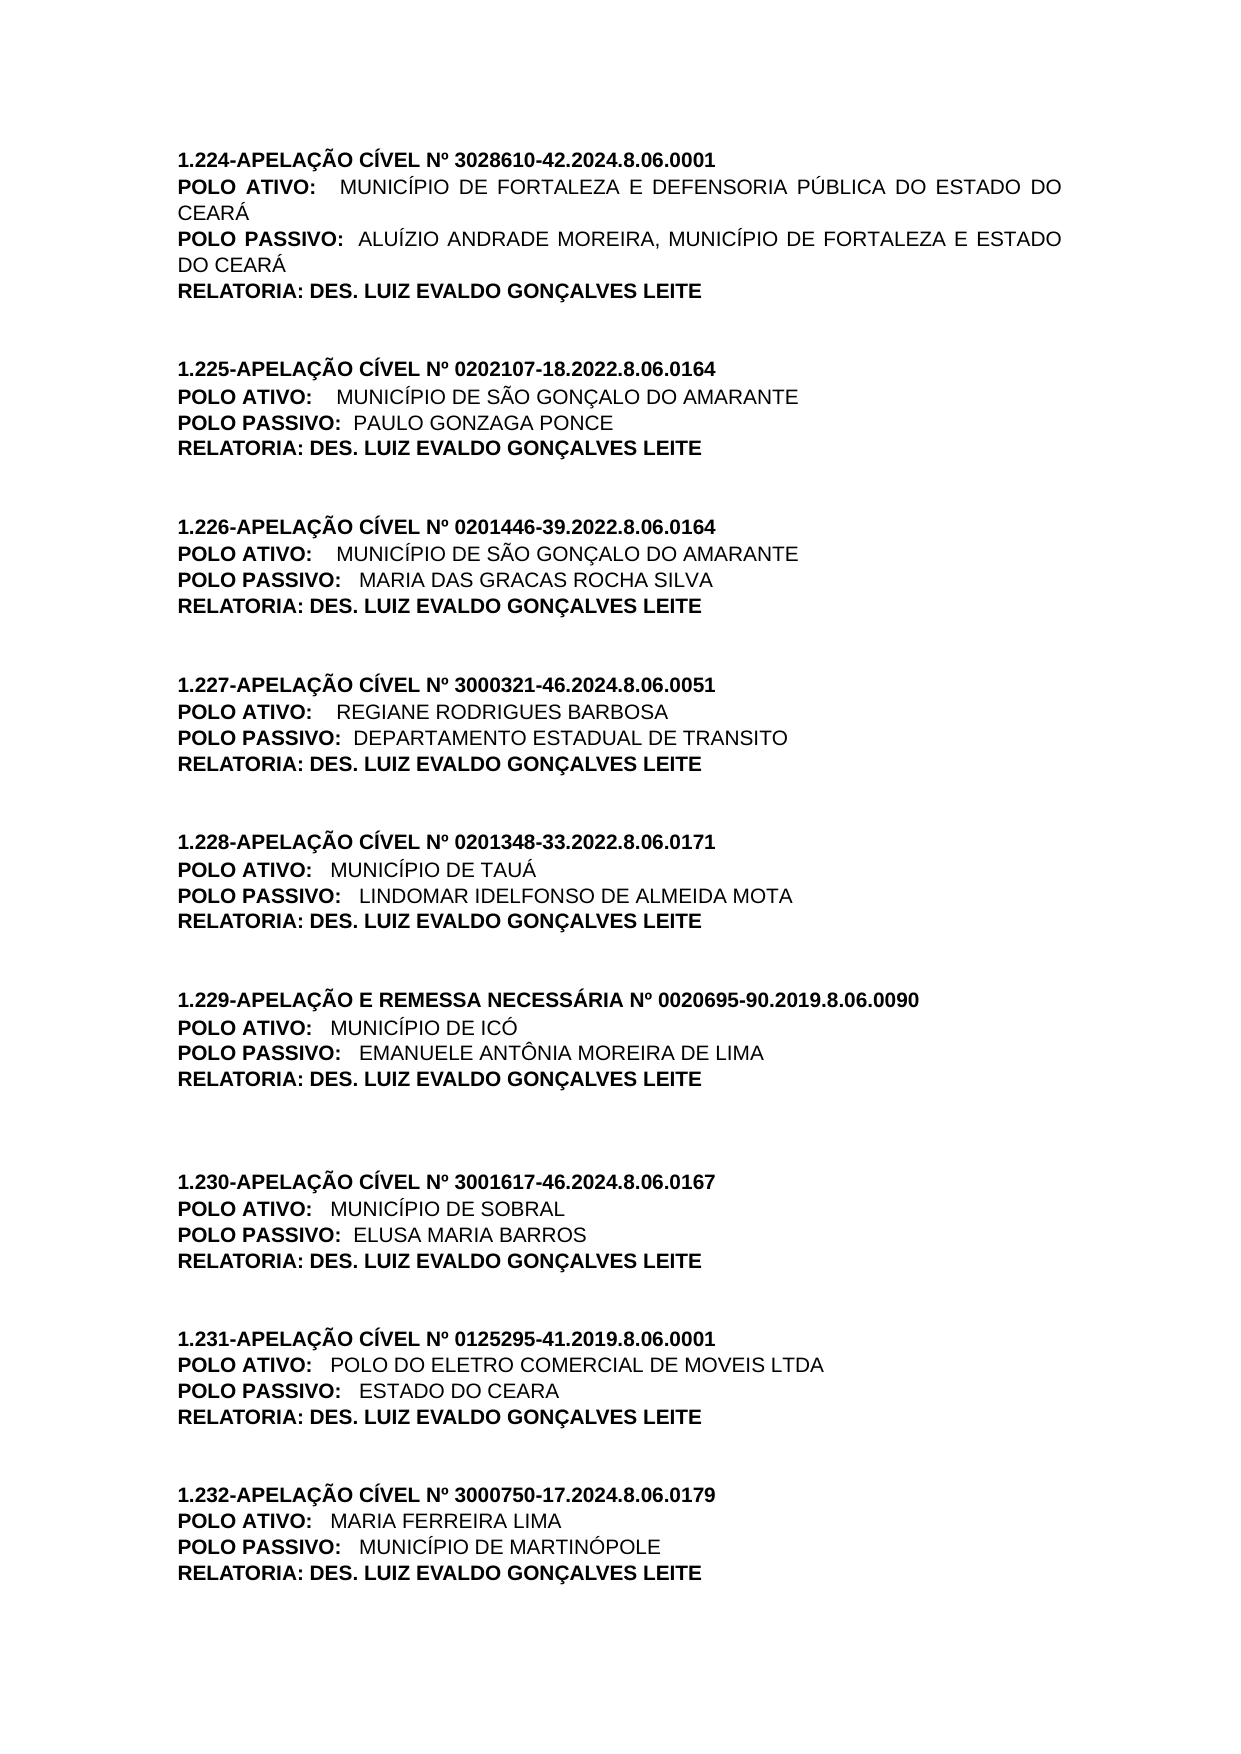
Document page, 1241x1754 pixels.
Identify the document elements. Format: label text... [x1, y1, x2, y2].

text 1.232-APELAÇÃO CÍVEL Nº 3000750-17.2024.8.06.0179 [177, 1483, 1063, 1507]
text RELATORIA: DES. LUIZ EVALDO GONÇALVES LEITE [177, 1405, 1063, 1429]
text POLO ATIVO: MUNICÍPIO DE TAUÁ [177, 858, 1063, 882]
text POLO ATIVO: MUNICÍPIO DE SÃO GONÇALO DO AMARANTE [177, 542, 1063, 566]
text 1.224-APELAÇÃO CÍVEL Nº 3028610-42.2024.8.06.0001 [177, 148, 1063, 172]
text RELATORIA: DES. LUIZ EVALDO GONÇALVES LEITE [177, 436, 1063, 460]
text POLO ATIVO: MUNICÍPIO DE ICÓ [177, 1015, 1063, 1039]
text RELATORIA: DES. LUIZ EVALDO GONÇALVES LEITE [177, 1561, 1063, 1585]
text RELATORIA: DES. LUIZ EVALDO GONÇALVES LEITE [177, 1249, 1063, 1273]
text 1.226-APELAÇÃO CÍVEL Nº 0201446-39.2022.8.06.0164 [177, 515, 1063, 539]
text 1.227-APELAÇÃO CÍVEL Nº 3000321-46.2024.8.06.0051 [177, 672, 1063, 696]
text POLO PASSIVO: EMANUELE ANTÔNIA MOREIRA DE LIMA [177, 1041, 1063, 1065]
text POLO PASSIVO: MUNICÍPIO DE MARTINÓPOLE [177, 1535, 1063, 1559]
text 1.231-APELAÇÃO CÍVEL Nº 0125295-41.2019.8.06.0001 [177, 1327, 1063, 1351]
text RELATORIA: DES. LUIZ EVALDO GONÇALVES LEITE [177, 594, 1063, 618]
text POLO ATIVO: MUNICÍPIO DE SÃO GONÇALO DO AMARANTE [177, 384, 1063, 408]
text POLO ATIVO: MARIA FERREIRA LIMA [177, 1509, 1063, 1533]
text RELATORIA: DES. LUIZ EVALDO GONÇALVES LEITE [177, 752, 1063, 776]
text RELATORIA: DES. LUIZ EVALDO GONÇALVES LEITE [177, 278, 1063, 302]
text POLO ATIVO: POLO DO ELETRO COMERCIAL DE MOVEIS LTDA [177, 1353, 1063, 1377]
text POLO PASSIVO: ESTADO DO CEARA [177, 1379, 1063, 1403]
text POLO ATIVO: REGIANE RODRIGUES BARBOSA [177, 700, 1063, 724]
text POLO PASSIVO: DEPARTAMENTO ESTADUAL DE TRANSITO [177, 726, 1063, 750]
text POLO PASSIVO: ELUSA MARIA BARROS [177, 1223, 1063, 1247]
text POLO ATIVO: MUNICÍPIO DE SOBRAL [177, 1197, 1063, 1221]
text POLO ATIVO: MUNICÍPIO DE FORTALEZA E DEFENSORIA PÚBLICA DO ESTADO DO CEARÁ [177, 175, 1063, 225]
text POLO PASSIVO: ALUÍZIO ANDRADE MOREIRA, MUNICÍPIO DE FORTALEZA E ESTADO DO CEARÁ [177, 227, 1063, 277]
text 1.225-APELAÇÃO CÍVEL Nº 0202107-18.2022.8.06.0164 [177, 357, 1063, 381]
text POLO PASSIVO: LINDOMAR IDELFONSO DE ALMEIDA MOTA [177, 883, 1063, 907]
text 1.228-APELAÇÃO CÍVEL Nº 0201348-33.2022.8.06.0171 [177, 830, 1063, 854]
text 1.230-APELAÇÃO CÍVEL Nº 3001617-46.2024.8.06.0167 [177, 1169, 1063, 1193]
text POLO PASSIVO: PAULO GONZAGA PONCE [177, 410, 1063, 434]
text 1.229-APELAÇÃO E REMESSA NECESSÁRIA Nº 0020695-90.2019.8.06.0090 [177, 988, 1063, 1012]
text RELATORIA: DES. LUIZ EVALDO GONÇALVES LEITE [177, 1067, 1063, 1091]
text RELATORIA: DES. LUIZ EVALDO GONÇALVES LEITE [177, 909, 1063, 933]
text POLO PASSIVO: MARIA DAS GRACAS ROCHA SILVA [177, 568, 1063, 592]
